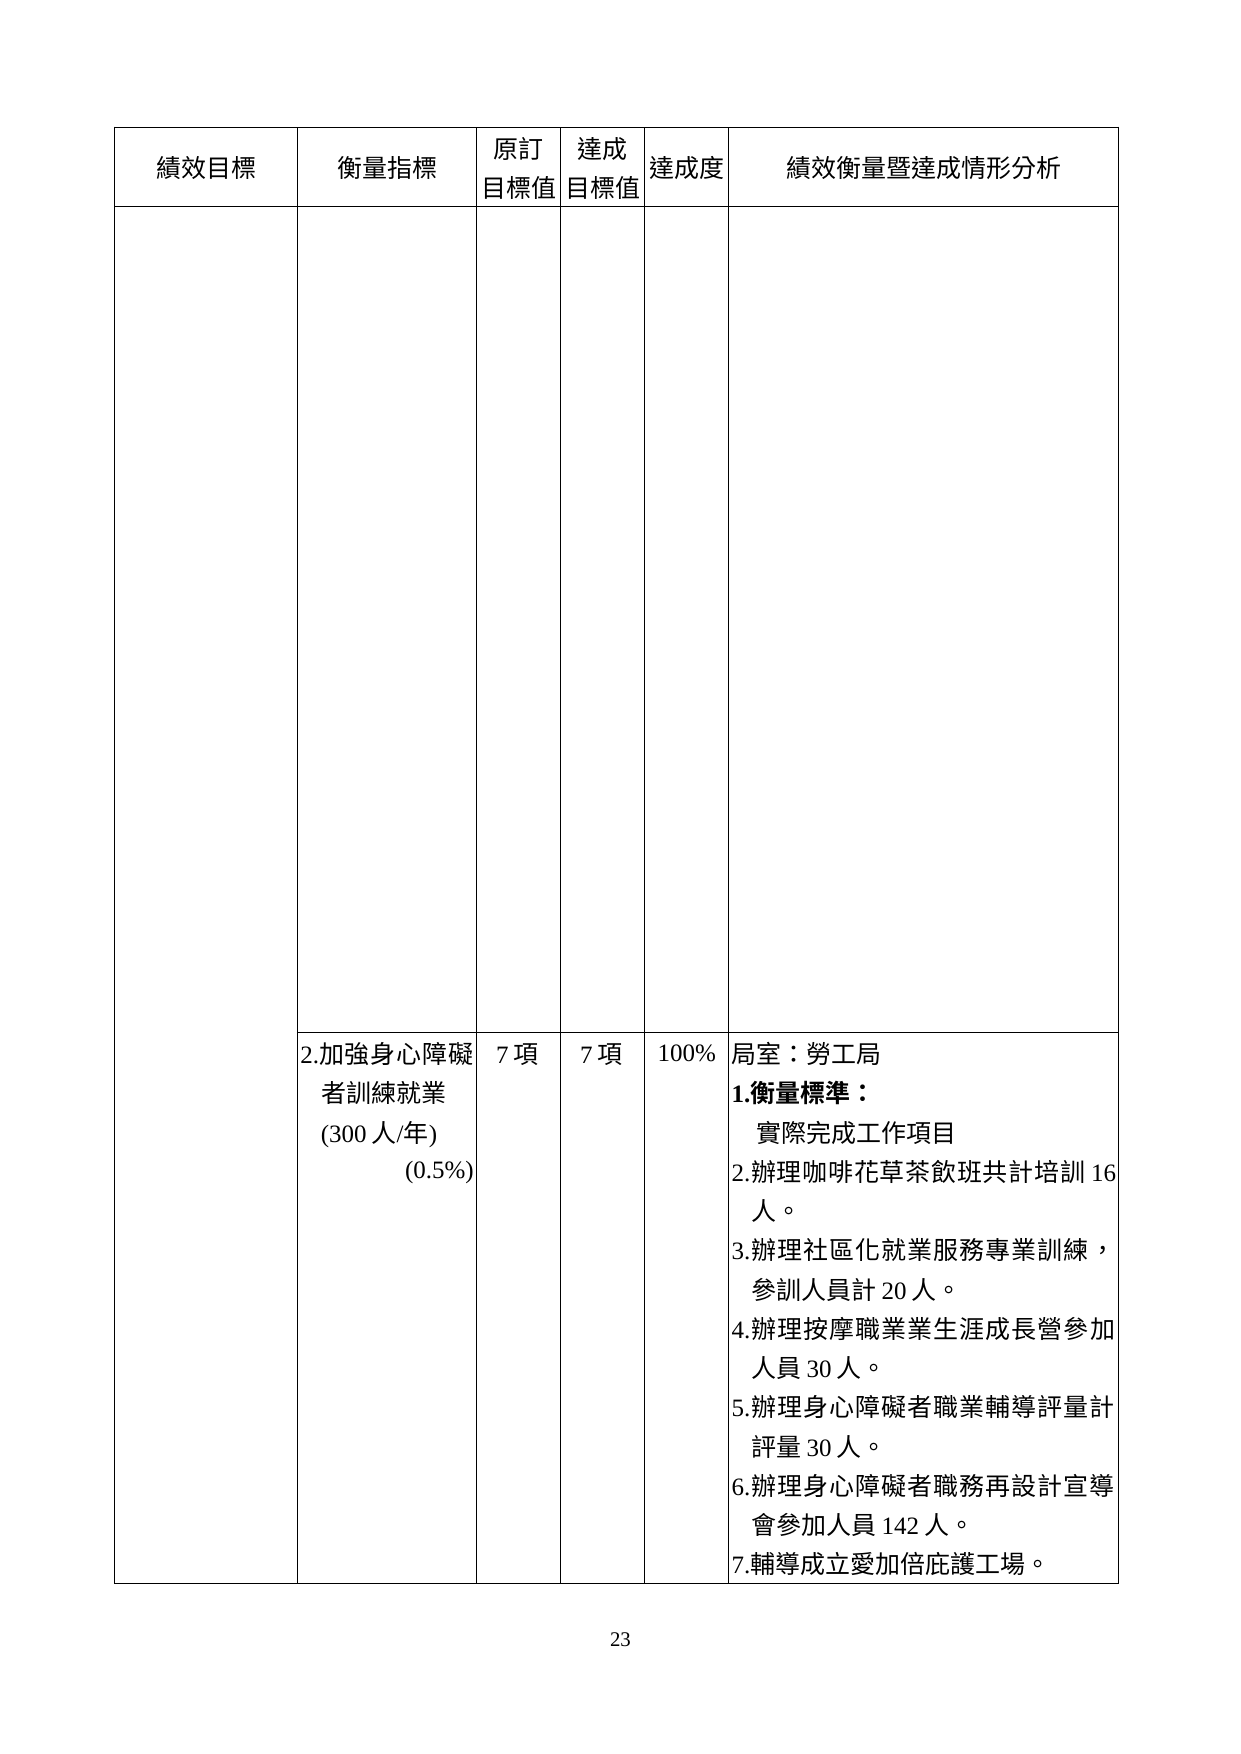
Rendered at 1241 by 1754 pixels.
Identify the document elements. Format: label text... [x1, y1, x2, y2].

table_cell [729, 207, 1118, 1032]
table_header 達成度 [645, 128, 728, 206]
table_cell [115, 207, 297, 1583]
table_cell [477, 207, 560, 1032]
table_cell 7項 [561, 1033, 644, 1583]
table_cell [561, 207, 644, 1032]
table_header 達成 目標值 [561, 128, 644, 206]
table_header 原訂 目標值 [477, 128, 560, 206]
table_cell 7項 [477, 1033, 560, 1583]
table_cell [298, 207, 476, 1032]
table_header 績效衡量暨達成情形分析 [729, 128, 1118, 206]
table_cell 100% [645, 1033, 728, 1583]
table_cell 2.加強身心障礙者訓練就業 (300人/年) (0.5%) [298, 1033, 476, 1583]
table_header 衡量指標 [298, 128, 476, 206]
table_cell 局室：勞工局 1.衡量標準： 實際完成工作項目 2.辦理咖啡花草茶飲班共計培訓16人。 3.辦理社區化就業服務專業訓練，參訓人員計20人。 4.辦理按摩職業業生涯成長營參加人員30人。 5.辦理身心障礙者職業輔導評量計評量30人。 6.辦理身心障礙者職務再設計宣導會參加人員142人。 7.輔導成立愛加倍庇護工場。 [729, 1033, 1118, 1583]
table_cell [645, 207, 728, 1032]
table_header 績效目標 [115, 128, 297, 206]
